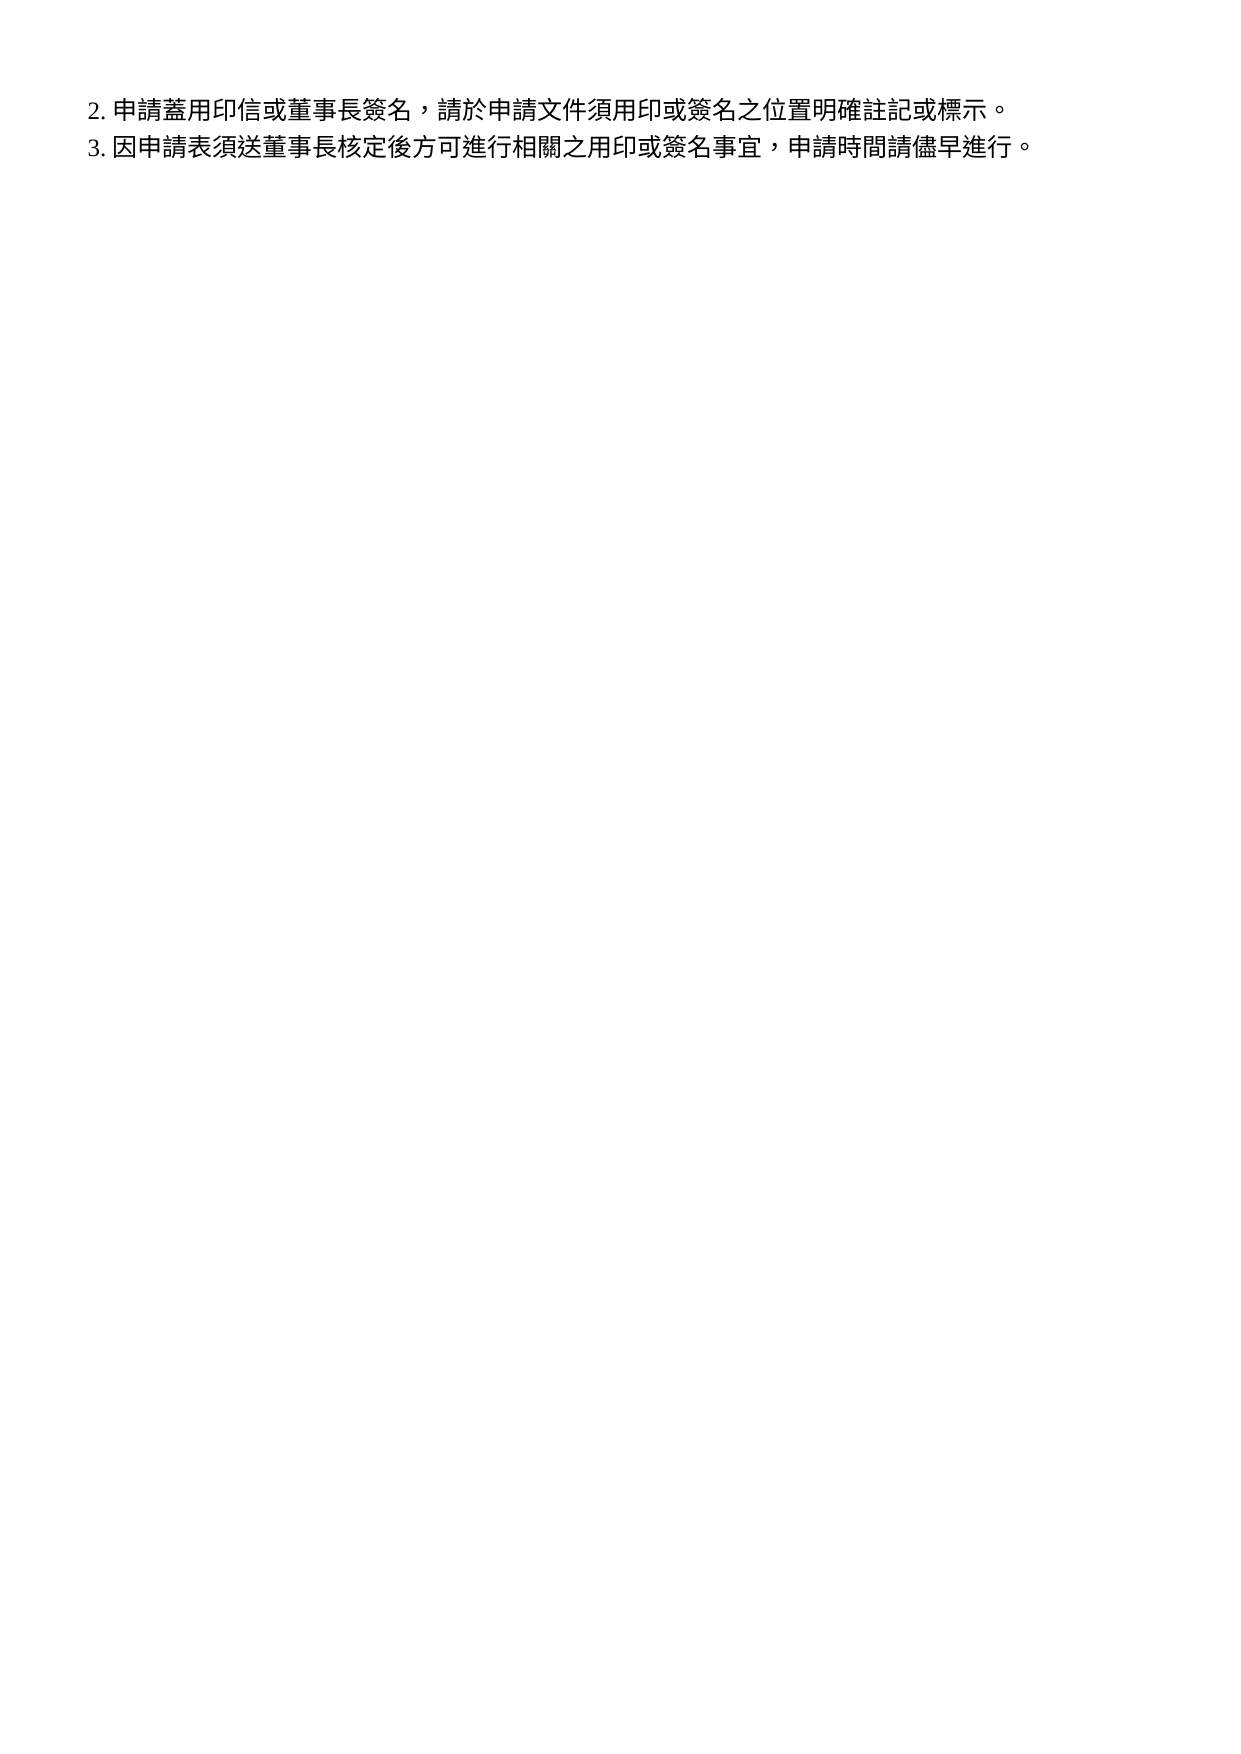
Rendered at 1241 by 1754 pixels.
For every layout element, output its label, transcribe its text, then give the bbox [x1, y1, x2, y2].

text 2. 申請蓋用印信或董事長簽名，請於申請文件須用印或簽名之位置明確註記或標示。 [75, 89, 1165, 127]
text 3. 因申請表須送董事長核定後方可進行相關之用印或簽名事宜，申請時間請儘早進行。 [75, 127, 1165, 163]
